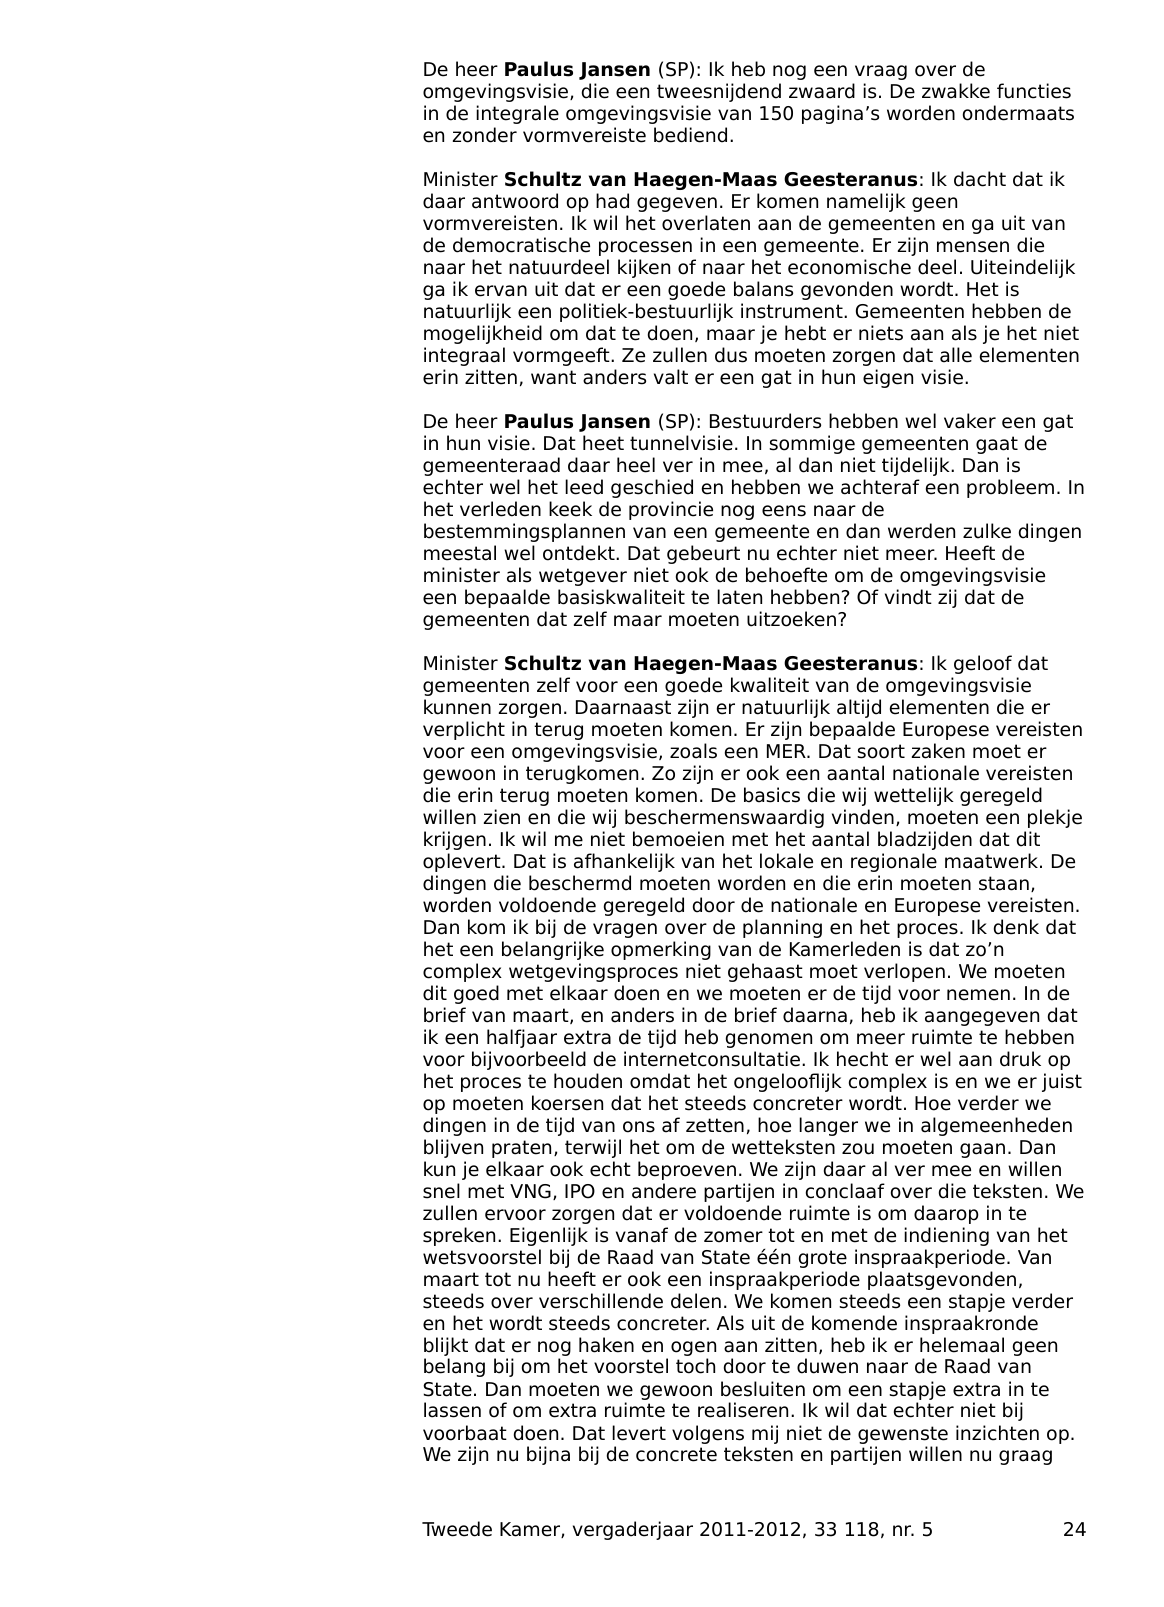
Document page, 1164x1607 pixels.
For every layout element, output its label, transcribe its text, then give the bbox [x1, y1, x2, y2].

text Minister Schultz van Haegen-Maas Geesteranus: Ik geloof dat gemeenten zelf voor een goede kwaliteit van de omgevingsvisie kunnen zorgen. Daarnaast zijn er natuurlijk altijd elementen die er verplicht in terug moeten komen. Er zijn bepaalde Europese vereisten voor een omgevingsvisie, zoals een MER. Dat soort zaken moet er gewoon in terugkomen. Zo zijn er ook een aantal nationale vereisten die erin terug moeten komen. De basics die wij wettelijk geregeld willen zien en die wij beschermenswaardig vinden, moeten een plekje krijgen. Ik wil me niet bemoeien met het aantal bladzijden dat dit oplevert. Dat is afhankelijk van het lokale en regionale maatwerk. De dingen die beschermd moeten worden en die erin moeten staan, worden voldoende geregeld door de nationale en Europese vereisten. [422, 653, 1087, 917]
text Minister Schultz van Haegen-Maas Geesteranus: Ik dacht dat ik daar antwoord op had gegeven. Er komen namelijk geen vormvereisten. Ik wil het overlaten aan de gemeenten en ga uit van de democratische processen in een gemeente. Er zijn mensen die naar het natuurdeel kijken of naar het economische deel. Uiteindelijk ga ik ervan uit dat er een goede balans gevonden wordt. Het is natuurlijk een politiek-bestuurlijk instrument. Gemeenten hebben de mogelijkheid om dat te doen, maar je hebt er niets aan als je het niet integraal vormgeeft. Ze zullen dus moeten zorgen dat alle elementen erin zitten, want anders valt er een gat in hun eigen visie. [422, 169, 1087, 389]
text Dan kom ik bij de vragen over de planning en het proces. Ik denk dat het een belangrijke opmerking van de Kamerleden is dat zo’n complex wetgevingsproces niet gehaast moet verlopen. We moeten dit goed met elkaar doen en we moeten er de tijd voor nemen. In de brief van maart, en anders in de brief daarna, heb ik aangegeven dat ik een halfjaar extra de tijd heb genomen om meer ruimte te hebben voor bijvoorbeeld de internetconsultatie. Ik hecht er wel aan druk op het proces te houden omdat het ongelooflijk complex is en we er juist op moeten koersen dat het steeds concreter wordt. Hoe verder we dingen in de tijd van ons af zetten, hoe langer we in algemeenheden blijven praten, terwijl het om de wetteksten zou moeten gaan. Dan kun je elkaar ook echt beproeven. We zijn daar al ver mee en willen snel met VNG, IPO en andere partijen in conclaaf over die teksten. We zullen ervoor zorgen dat er voldoende ruimte is om daarop in te spreken. Eigenlijk is vanaf de zomer tot en met de indiening van het wetsvoorstel bij de Raad van State één grote inspraakperiode. Van maart tot nu heeft er ook een inspraakperiode plaatsgevonden, steeds over verschillende delen. We komen steeds een stapje verder en het wordt steeds concreter. Als uit de komende inspraakronde blijkt dat er nog haken en ogen aan zitten, heb ik er helemaal geen belang bij om het voorstel toch door te duwen naar de Raad van State. Dan moeten we gewoon besluiten om een stapje extra in te lassen of om extra ruimte te realiseren. Ik wil dat echter niet bij voorbaat doen. Dat levert volgens mij niet de gewenste inzichten op. We zijn nu bijna bij de concrete teksten en partijen willen nu graag [422, 917, 1087, 1466]
text De heer Paulus Jansen (SP): Ik heb nog een vraag over de omgevingsvisie, die een tweesnijdend zwaard is. De zwakke functies in de integrale omgevingsvisie van 150 pagina’s worden ondermaats en zonder vormvereiste bediend. [422, 59, 1087, 147]
text De heer Paulus Jansen (SP): Bestuurders hebben wel vaker een gat in hun visie. Dat heet tunnelvisie. In sommige gemeenten gaat de gemeenteraad daar heel ver in mee, al dan niet tijdelijk. Dan is echter wel het leed geschied en hebben we achteraf een probleem. In het verleden keek de provincie nog eens naar de bestemmingsplannen van een gemeente en dan werden zulke dingen meestal wel ontdekt. Dat gebeurt nu echter niet meer. Heeft de minister als wetgever niet ook de behoefte om de omgevingsvisie een bepaalde basiskwaliteit te laten hebben? Of vindt zij dat de gemeenten dat zelf maar moeten uitzoeken? [422, 411, 1087, 631]
